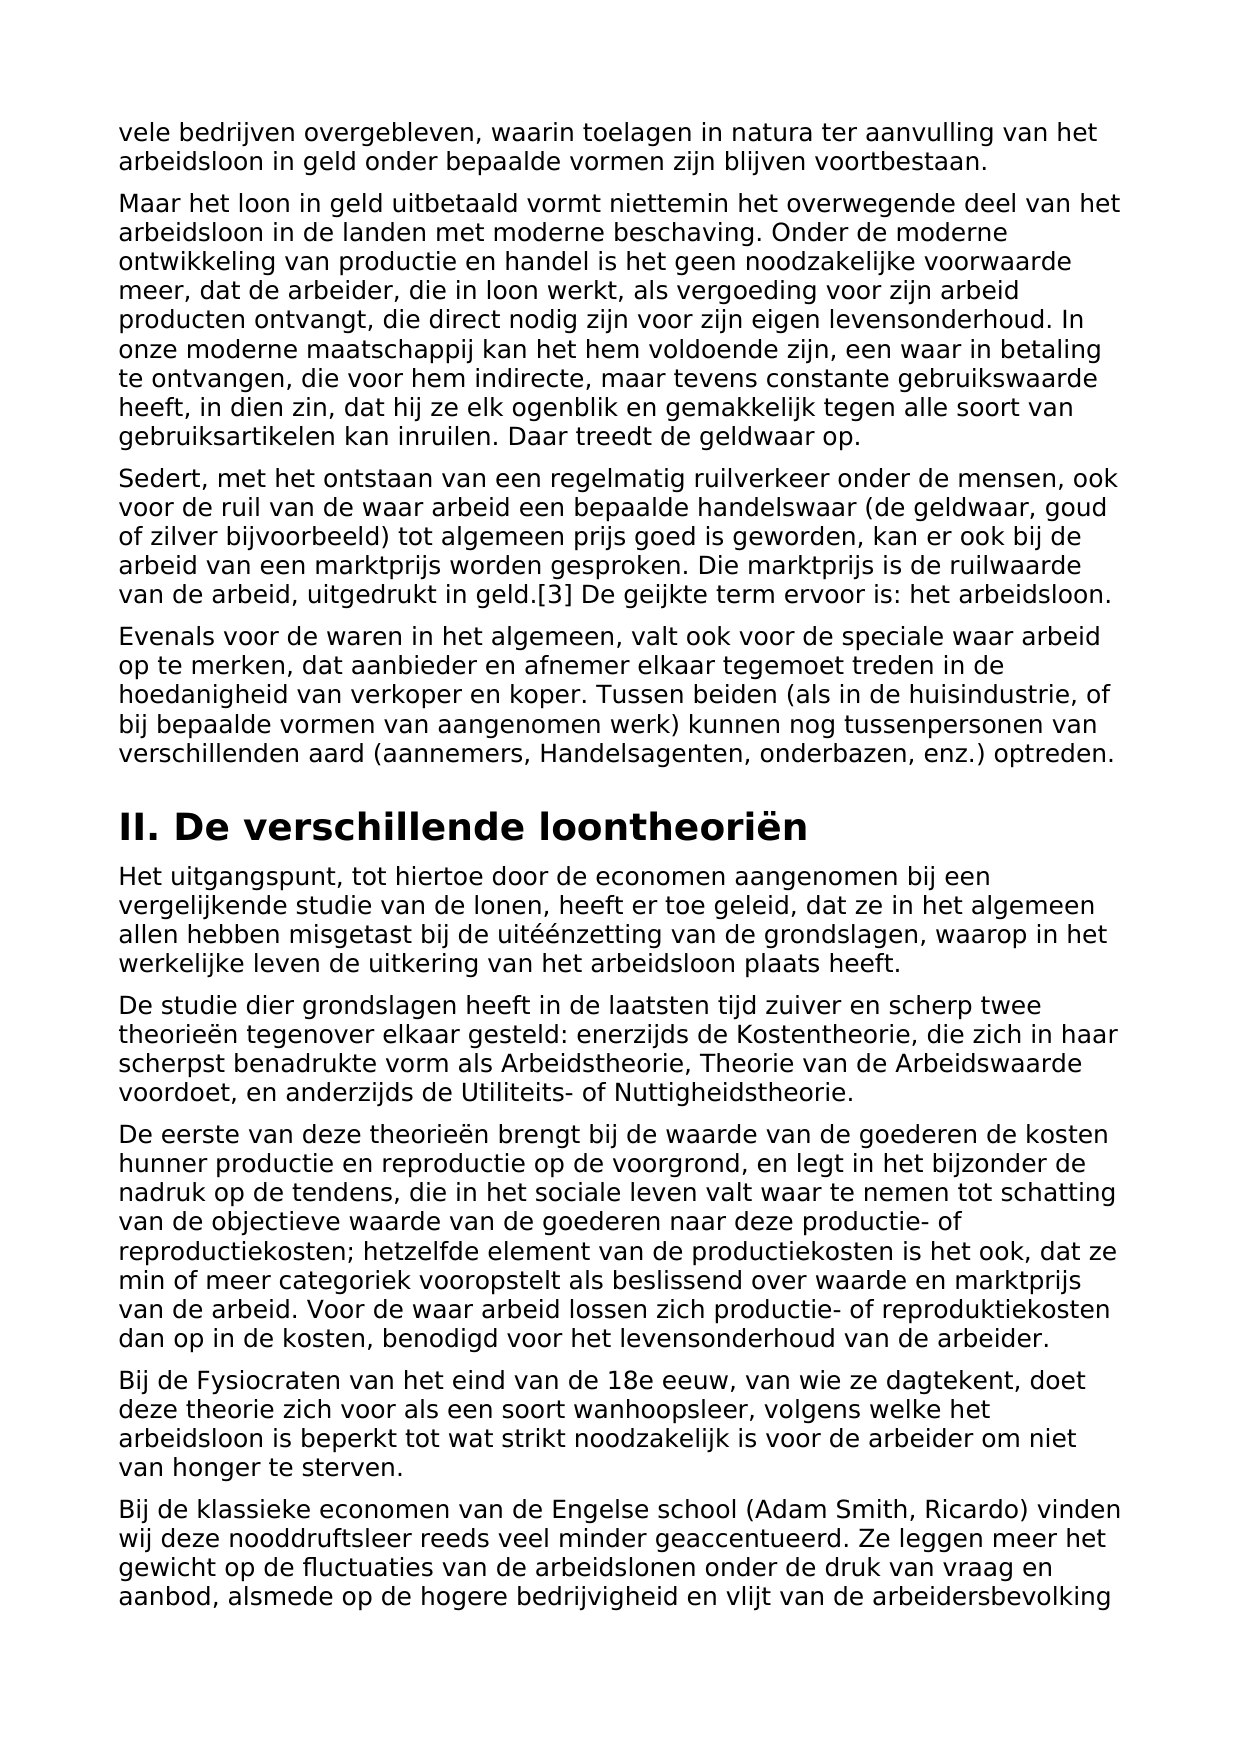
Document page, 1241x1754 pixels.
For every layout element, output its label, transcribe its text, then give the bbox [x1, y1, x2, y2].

text Maar het loon in geld uitbetaald vormt niettemin het overwegende deel van het arbeidsloon in de landen met moderne beschaving. Onder de moderne ontwikkeling van productie en handel is het geen noodzakelijke voorwaarde meer, dat de arbeider, die in loon werkt, als vergoeding voor zijn arbeid producten ontvangt, die direct nodig zijn voor zijn eigen levensonderhoud. In onze moderne maatschappij kan het hem voldoende zijn, een waar in betaling te ontvangen, die voor hem indirecte, maar tevens constante gebruikswaarde heeft, in dien zin, dat hij ze elk ogenblik en gemakkelijk tegen alle soort van gebruiksartikelen kan inruilen. Daar treedt de geldwaar op. [118, 189, 1122, 451]
text Sedert, met het ontstaan van een regelmatig ruilverkeer onder de mensen, ook voor de ruil van de waar arbeid een bepaalde handelswaar (de geldwaar, goud of zilver bijvoorbeeld) tot algemeen prijs goed is geworden, kan er ook bij de arbeid van een marktprijs worden gesproken. Die marktprijs is de ruilwaarde van de arbeid, uitgedrukt in geld.[3] De geijkte term ervoor is: het arbeidsloon. [118, 464, 1122, 610]
subtitle II. De verschillende loontheoriën [118, 806, 1122, 849]
text vele bedrijven overgebleven, waarin toelagen in natura ter aanvulling van het arbeidsloon in geld onder bepaalde vormen zijn blijven voortbestaan. [118, 118, 1122, 176]
text De eerste van deze theorieën brengt bij de waarde van de goederen de kosten hunner productie en reproductie op de voorgrond, en legt in het bijzonder de nadruk op de tendens, die in het sociale leven valt waar te nemen tot schatting van de objectieve waarde van de goederen naar deze productie- of reproductiekosten; hetzelfde element van de productiekosten is het ook, dat ze min of meer categoriek vooropstelt als beslissend over waarde en marktprijs van de arbeid. Voor de waar arbeid lossen zich productie- of reproduktiekosten dan op in de kosten, benodigd voor het levensonderhoud van de arbeider. [118, 1120, 1122, 1353]
text Het uitgangspunt, tot hiertoe door de economen aangenomen bij een vergelijkende studie van de lonen, heeft er toe geleid, dat ze in het algemeen allen hebben misgetast bij de uitéénzetting van de grondslagen, waarop in het werkelijke leven de uitkering van het arbeidsloon plaats heeft. [118, 862, 1122, 978]
text De studie dier grondslagen heeft in de laatsten tijd zuiver en scherp twee theorieën tegenover elkaar gesteld: enerzijds de Kostentheorie, die zich in haar scherpst benadrukte vorm als Arbeidstheorie, Theorie van de Arbeidswaarde voordoet, en anderzijds de Utiliteits- of Nuttigheidstheorie. [118, 991, 1122, 1108]
text Bij de klassieke economen van de Engelse school (Adam Smith, Ricardo) vinden wij deze nooddruftsleer reeds veel minder geaccentueerd. Ze leggen meer het gewicht op de fluctuaties van de arbeidslonen onder de druk van vraag en aanbod, alsmede op de hogere bedrijvigheid en vlijt van de arbeidersbevolking [118, 1495, 1122, 1612]
text Evenals voor de waren in het algemeen, valt ook voor de speciale waar arbeid op te merken, dat aanbieder en afnemer elkaar tegemoet treden in de hoedanigheid van verkoper en koper. Tussen beiden (als in de huisindustrie, of bij bepaalde vormen van aangenomen werk) kunnen nog tussenpersonen van verschillenden aard (aannemers, Handelsagenten, onderbazen, enz.) optreden. [118, 622, 1122, 768]
text Bij de Fysiocraten van het eind van de 18e eeuw, van wie ze dagtekent, doet deze theorie zich voor als een soort wanhoopsleer, volgens welke het arbeidsloon is beperkt tot wat strikt noodzakelijk is voor de arbeider om niet van honger te sterven. [118, 1366, 1122, 1483]
